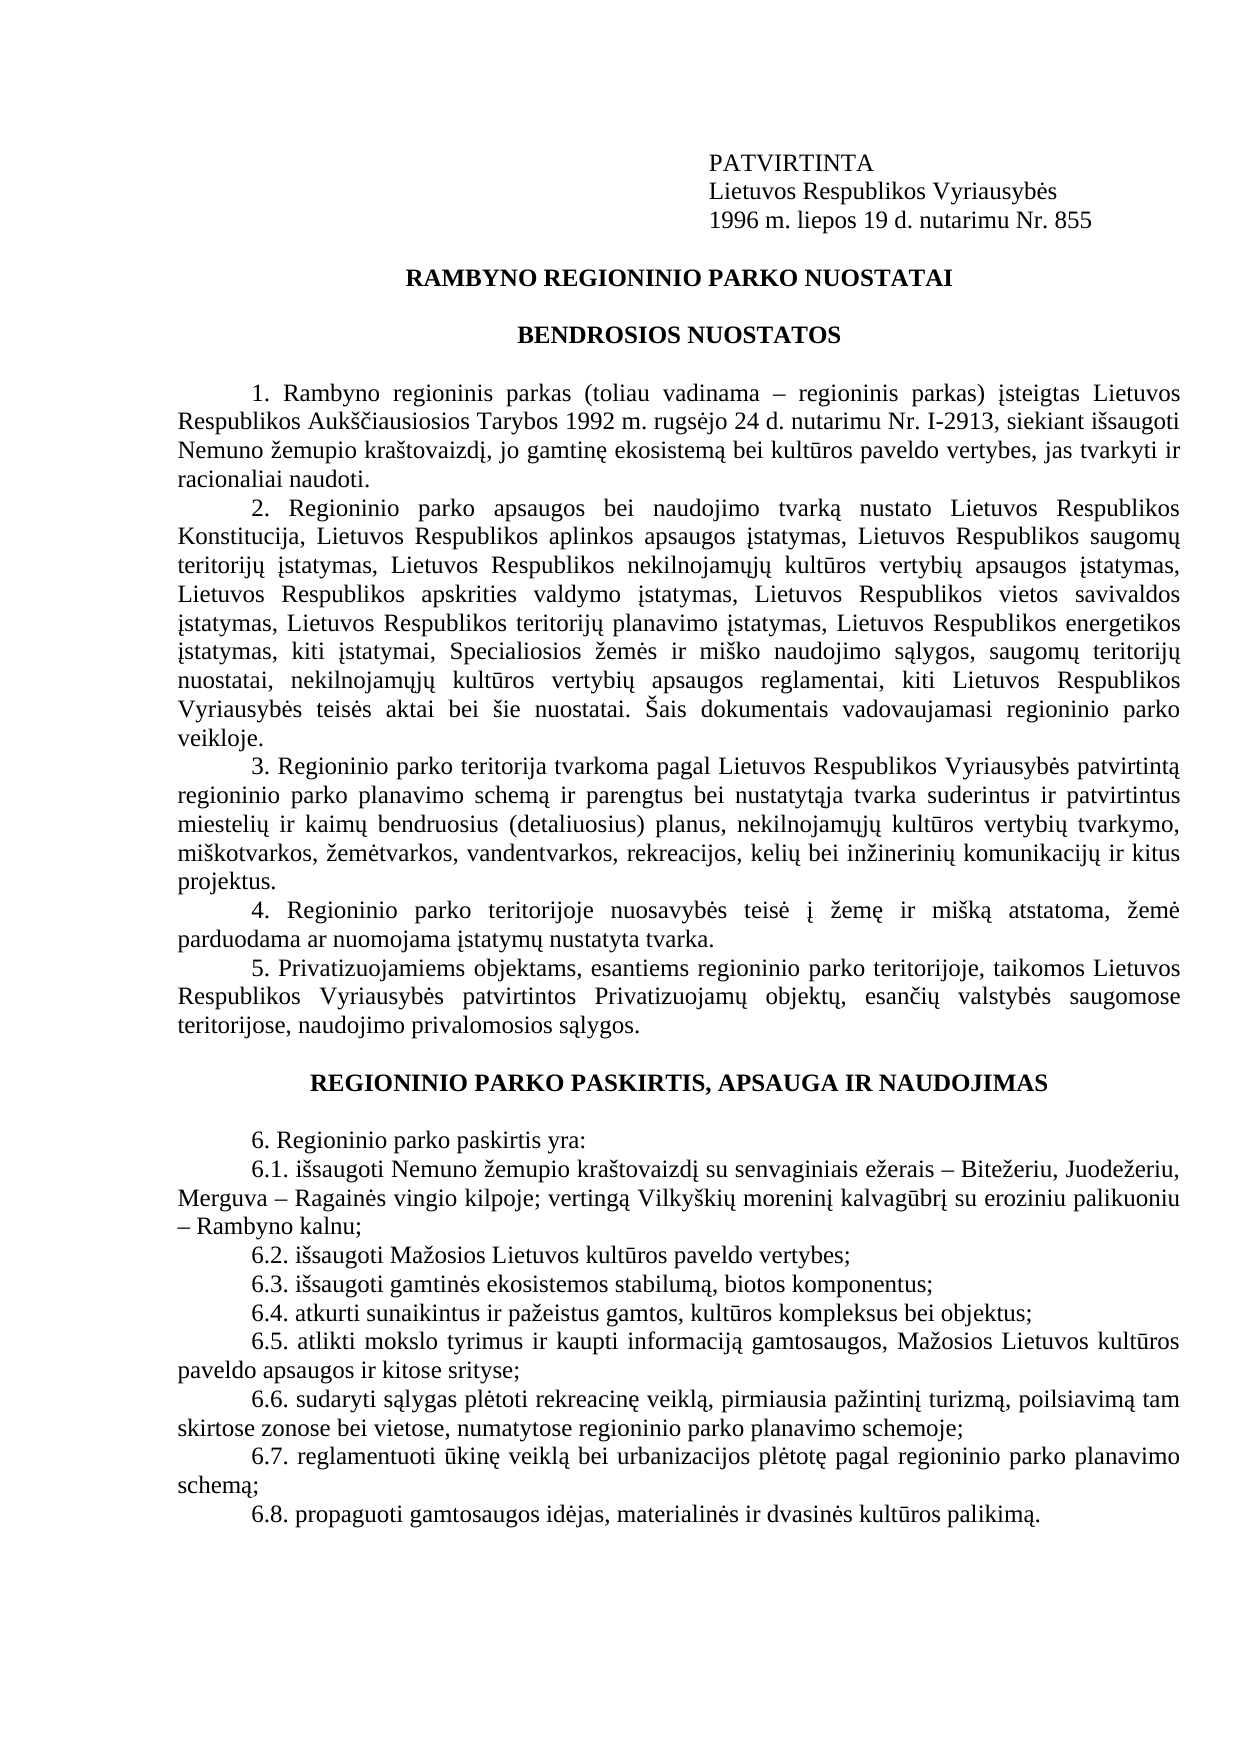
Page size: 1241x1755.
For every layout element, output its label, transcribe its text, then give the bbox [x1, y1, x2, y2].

text Bendrosios nuostatos [177, 320, 1181, 349]
text Lietuvos Respublikos Vyriausybės [177, 176, 1181, 205]
text 6.2. išsaugoti Mažosios Lietuvos kultūros paveldo vertybes; [177, 1240, 1181, 1269]
text 6. Regioninio parko paskirtis yra: [177, 1125, 1181, 1154]
text 1. Rambyno regioninis parkas (toliau vadinama – regioninis parkas) įsteigtas Lietuvos Respublikos Aukščiausiosios Tarybos 1992 m. rugsėjo 24 d. nutarimu Nr. I-2913, siekiant išsaugoti Nemuno žemupio kraštovaizdį, jo gamtinę ekosistemą bei kultūros paveldo vertybes, jas tvarkyti ir racionaliai naudoti. [177, 378, 1181, 493]
text PATVIRTINTA [177, 148, 1181, 176]
text 6.1. išsaugoti Nemuno žemupio kraštovaizdį su senvaginiais ežerais – Bitežeriu, Juodežeriu, Merguva – Ragainės vingio kilpoje; vertingą Vilkyškių moreninį kalvagūbrį su eroziniu palikuoniu – Rambyno kalnu; [177, 1154, 1181, 1240]
text 6.5. atlikti mokslo tyrimus ir kaupti informaciją gamtosaugos, Mažosios Lietuvos kultūros paveldo apsaugos ir kitose srityse; [177, 1326, 1181, 1384]
text 6.7. reglamentuoti ūkinę veiklą bei urbanizacijos plėtotę pagal regioninio parko planavimo schemą; [177, 1441, 1181, 1499]
text Rambyno regioninio parko nuostatai [177, 263, 1181, 291]
text 5. Privatizuojamiems objektams, esantiems regioninio parko teritorijoje, taikomos Lietuvos Respublikos Vyriausybės patvirtintos Privatizuojamų objektų, esančių valstybės saugomose teritorijose, naudojimo privalomosios sąlygos. [177, 953, 1181, 1039]
text 1996 m. liepos 19 d. nutarimu Nr. 855 [177, 205, 1181, 234]
text 4. Regioninio parko teritorijoje nuosavybės teisė į žemę ir mišką atstatoma, žemė parduodama ar nuomojama įstatymų nustatyta tvarka. [177, 895, 1181, 953]
text Regioninio parko paskirtis, apsauga ir naudojimas [177, 1068, 1181, 1096]
text 6.3. išsaugoti gamtinės ekosistemos stabilumą, biotos komponentus; [177, 1269, 1181, 1298]
text 6.8. propaguoti gamtosaugos idėjas, materialinės ir dvasinės kultūros palikimą. [177, 1499, 1181, 1528]
text 6.6. sudaryti sąlygas plėtoti rekreacinę veiklą, pirmiausia pažintinį turizmą, poilsiavimą tam skirtose zonose bei vietose, numatytose regioninio parko planavimo schemoje; [177, 1384, 1181, 1441]
text 6.4. atkurti sunaikintus ir pažeistus gamtos, kultūros kompleksus bei objektus; [177, 1298, 1181, 1326]
text 3. Regioninio parko teritorija tvarkoma pagal Lietuvos Respublikos Vyriausybės patvirtintą regioninio parko planavimo schemą ir parengtus bei nustatytąja tvarka suderintus ir patvirtintus miestelių ir kaimų bendruosius (detaliuosius) planus, nekilnojamųjų kultūros vertybių tvarkymo, miškotvarkos, žemėtvarkos, vandentvarkos, rekreacijos, kelių bei inžinerinių komunikacijų ir kitus projektus. [177, 751, 1181, 895]
text 2. Regioninio parko apsaugos bei naudojimo tvarką nustato Lietuvos Respublikos Konstitucija, Lietuvos Respublikos aplinkos apsaugos įstatymas, Lietuvos Respublikos saugomų teritorijų įstatymas, Lietuvos Respublikos nekilnojamųjų kultūros vertybių apsaugos įstatymas, Lietuvos Respublikos apskrities valdymo įstatymas, Lietuvos Respublikos vietos savivaldos įstatymas, Lietuvos Respublikos teritorijų planavimo įstatymas, Lietuvos Respublikos energetikos įstatymas, kiti įstatymai, Specialiosios žemės ir miško naudojimo sąlygos, saugomų teritorijų nuostatai, nekilnojamųjų kultūros vertybių apsaugos reglamentai, kiti Lietuvos Respublikos Vyriausybės teisės aktai bei šie nuostatai. Šais dokumentais vadovaujamasi regioninio parko veikloje. [177, 493, 1181, 751]
